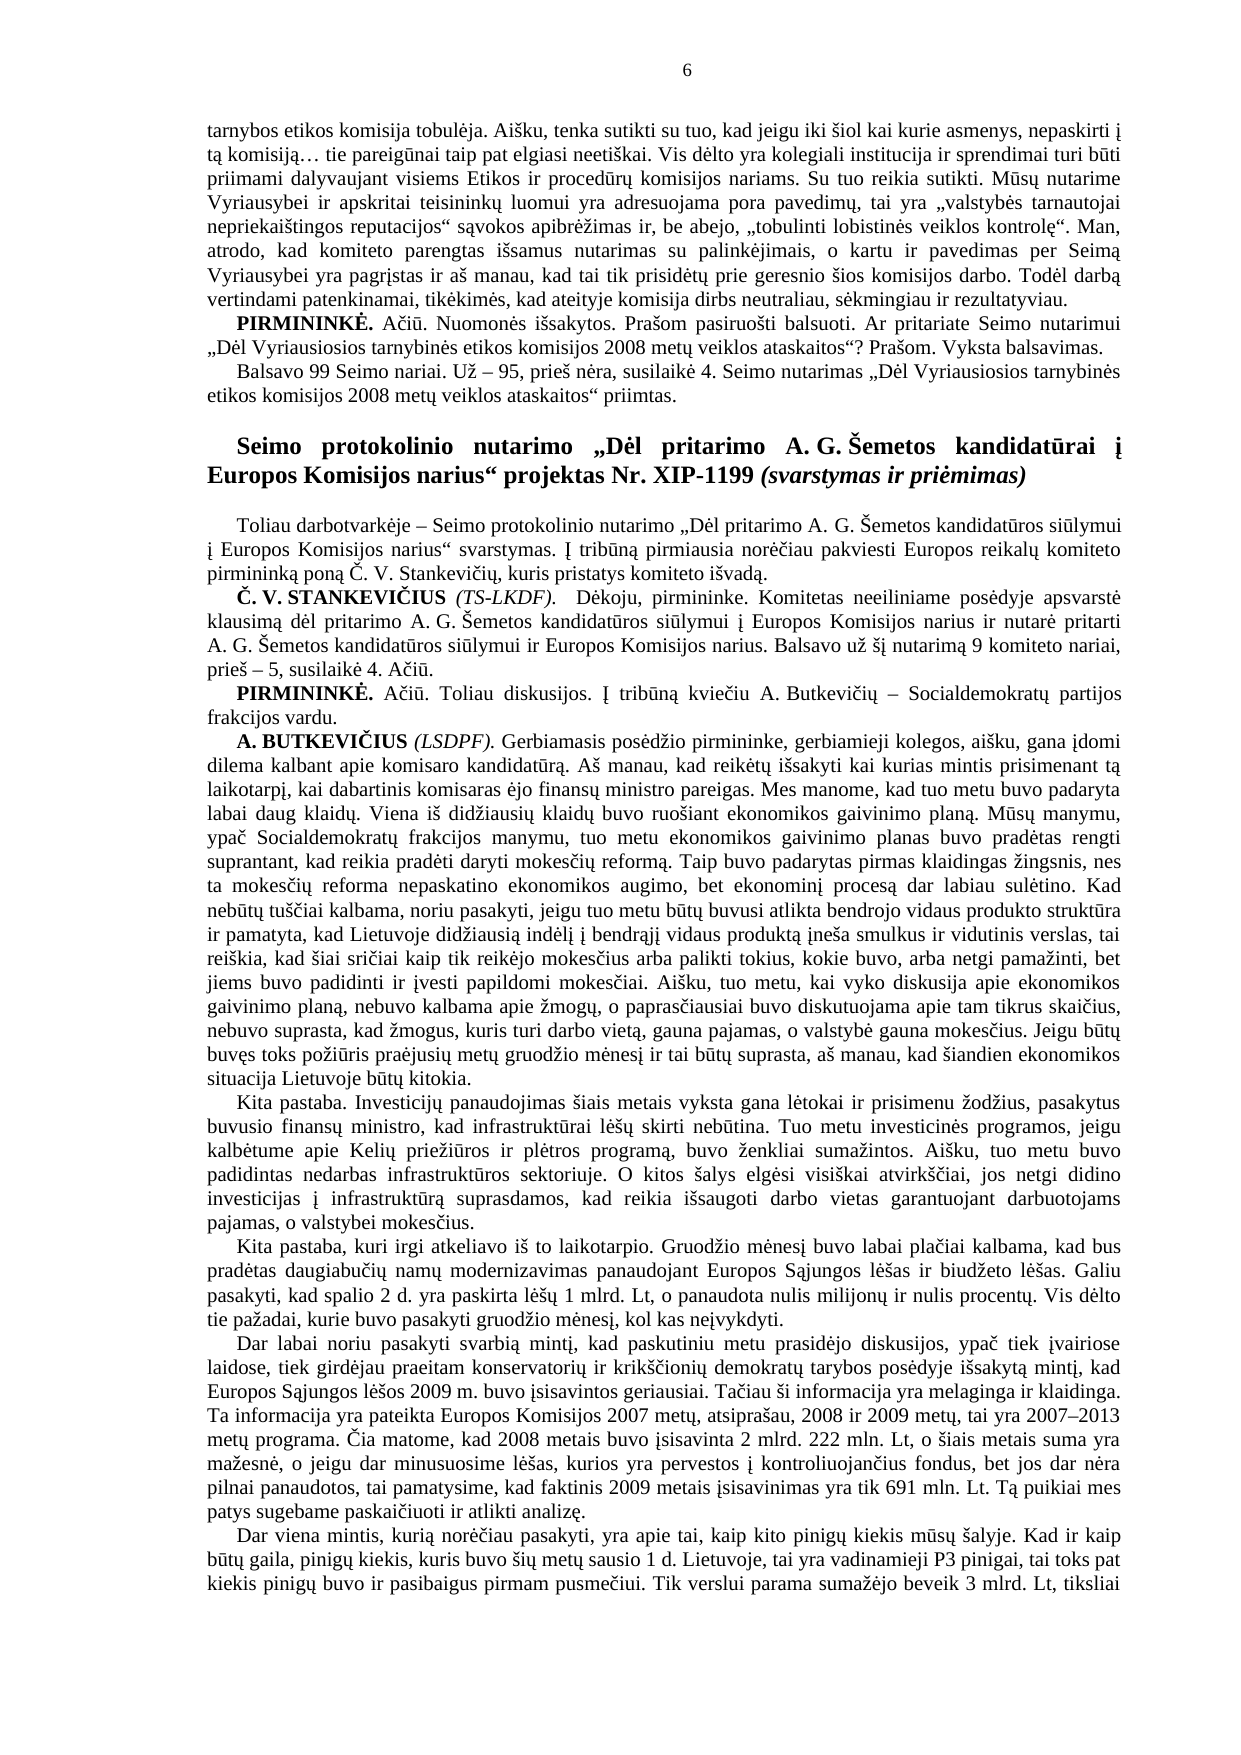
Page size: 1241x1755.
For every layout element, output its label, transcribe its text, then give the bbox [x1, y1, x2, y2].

text Seimo protokolinio nutarimo „Dėl pritarimo A. G. Šemetos kandidatūrai į Europos Komisijos narius“ projektas Nr. XIP-1199 (svarstymas ir priėmimas) [207, 431, 1122, 488]
text tarnybos etikos komisija tobulėja. Aišku, tenka sutikti su tuo, kad jeigu iki šiol kai kurie asmenys, nepaskirti į tą komisiją… tie pareigūnai taip pat elgiasi neetiškai. Vis dėlto yra kolegiali institucija ir sprendimai turi būti priimami dalyvaujant visiems Etikos ir procedūrų komisijos nariams. Su tuo reikia sutikti. Mūsų nutarime Vyriausybei ir apskritai teisininkų luomui yra adresuojama pora pavedimų, tai yra „valstybės tarnautojai nepriekaištingos reputacijos“ sąvokos apibrėžimas ir, be abejo, „tobulinti lobistinės veiklos kontrolę“. Man, atrodo, kad komiteto parengtas išsamus nutarimas su palinkėjimais, o kartu ir pavedimas per Seimą Vyriausybei yra pagrįstas ir aš manau, kad tai tik prisidėtų prie geresnio šios komisijos darbo. Todėl darbą vertindami patenkinamai, tikėkimės, kad ateityje komisija dirbs neutraliau, sėkmingiau ir rezultatyviau. [207, 118, 1122, 311]
text PIRMININKĖ. Ačiū. Nuomonės išsakytos. Prašom pasiruošti balsuoti. Ar pritariate Seimo nutarimui „Dėl Vyriausiosios tarnybinės etikos komisijos 2008 metų veiklos ataskaitos“? Prašom. Vyksta balsavimas. [207, 311, 1122, 359]
text Balsavo 99 Seimo nariai. Už – 95, prieš nėra, susilaikė 4. Seimo nutarimas „Dėl Vyriausiosios tarnybinės etikos komisijos 2008 metų veiklos ataskaitos“ priimtas. [207, 359, 1122, 407]
text Č. V. STANKEVIČIUS (TS-LKDF). Dėkoju, pirmininke. Komitetas neeiliniame posėdyje apsvarstė klausimą dėl pritarimo A. G. Šemetos kandidatūros siūlymui į Europos Komisijos narius ir nutarė pritarti A. G. Šemetos kandidatūros siūlymui ir Europos Komisijos narius. Balsavo už šį nutarimą 9 komiteto nariai, prieš – 5, susilaikė 4. Ačiū. [207, 585, 1122, 681]
text A. BUTKEVIČIUS (LSDPF). Gerbiamasis posėdžio pirmininke, gerbiamieji kolegos, aišku, gana įdomi dilema kalbant apie komisaro kandidatūrą. Aš manau, kad reikėtų išsakyti kai kurias mintis prisimenant tą laikotarpį, kai dabartinis komisaras ėjo finansų ministro pareigas. Mes manome, kad tuo metu buvo padaryta labai daug klaidų. Viena iš didžiausių klaidų buvo ruošiant ekonomikos gaivinimo planą. Mūsų manymu, ypač Socialdemokratų frakcijos manymu, tuo metu ekonomikos gaivinimo planas buvo pradėtas rengti suprantant, kad reikia pradėti daryti mokesčių reformą. Taip buvo padarytas pirmas klaidingas žingsnis, nes ta mokesčių reforma nepaskatino ekonomikos augimo, bet ekonominį procesą dar labiau sulėtino. Kad nebūtų tuščiai kalbama, noriu pasakyti, jeigu tuo metu būtų buvusi atlikta bendrojo vidaus produkto struktūra ir pamatyta, kad Lietuvoje didžiausią indėlį į bendrąjį vidaus produktą įneša smulkus ir vidutinis verslas, tai reiškia, kad šiai sričiai kaip tik reikėjo mokesčius arba palikti tokius, kokie buvo, arba netgi pamažinti, bet jiems buvo padidinti ir įvesti papildomi mokesčiai. Aišku, tuo metu, kai vyko diskusija apie ekonomikos gaivinimo planą, nebuvo kalbama apie žmogų, o paprasčiausiai buvo diskutuojama apie tam tikrus skaičius, nebuvo suprasta, kad žmogus, kuris turi darbo vietą, gauna pajamas, o valstybė gauna mokesčius. Jeigu būtų buvęs toks požiūris praėjusių metų gruodžio mėnesį ir tai būtų suprasta, aš manau, kad šiandien ekonomikos situacija Lietuvoje būtų kitokia. [207, 729, 1122, 1090]
text Kita pastaba. Investicijų panaudojimas šiais metais vyksta gana lėtokai ir prisimenu žodžius, pasakytus buvusio finansų ministro, kad infrastruktūrai lėšų skirti nebūtina. Tuo metu investicinės programos, jeigu kalbėtume apie Kelių priežiūros ir plėtros programą, buvo ženkliai sumažintos. Aišku, tuo metu buvo padidintas nedarbas infrastruktūros sektoriuje. O kitos šalys elgėsi visiškai atvirkščiai, jos netgi didino investicijas į infrastruktūrą suprasdamos, kad reikia išsaugoti darbo vietas garantuojant darbuotojams pajamas, o valstybei mokesčius. [207, 1090, 1122, 1234]
text Dar viena mintis, kurią norėčiau pasakyti, yra apie tai, kaip kito pinigų kiekis mūsų šalyje. Kad ir kaip būtų gaila, pinigų kiekis, kuris buvo šių metų sausio 1 d. Lietuvoje, tai yra vadinamieji P3 pinigai, tai toks pat kiekis pinigų buvo ir pasibaigus pirmam pusmečiui. Tik verslui parama sumažėjo beveik 3 mlrd. Lt, tiksliai [207, 1523, 1122, 1595]
text PIRMININKĖ. Ačiū. Toliau diskusijos. Į tribūną kviečiu A. Butkevičių – Socialdemokratų partijos frakcijos vardu. [207, 681, 1122, 729]
text Toliau darbotvarkėje – Seimo protokolinio nutarimo „Dėl pritarimo A. G. Šemetos kandidatūros siūlymui į Europos Komisijos narius“ svarstymas. Į tribūną pirmiausia norėčiau pakviesti Europos reikalų komiteto pirmininką poną Č. V. Stankevičių, kuris pristatys komiteto išvadą. [207, 512, 1122, 585]
text Kita pastaba, kuri irgi atkeliavo iš to laikotarpio. Gruodžio mėnesį buvo labai plačiai kalbama, kad bus pradėtas daugiabučių namų modernizavimas panaudojant Europos Sąjungos lėšas ir biudžeto lėšas. Galiu pasakyti, kad spalio 2 d. yra paskirta lėšų 1 mlrd. Lt, o panaudota nulis milijonų ir nulis procentų. Vis dėlto tie pažadai, kurie buvo pasakyti gruodžio mėnesį, kol kas neįvykdyti. [207, 1234, 1122, 1331]
text Dar labai noriu pasakyti svarbią mintį, kad paskutiniu metu prasidėjo diskusijos, ypač tiek įvairiose laidose, tiek girdėjau praeitam konservatorių ir krikščionių demokratų tarybos posėdyje išsakytą mintį, kad Europos Sąjungos lėšos 2009 m. buvo įsisavintos geriausiai. Tačiau ši informacija yra melaginga ir klaidinga. Ta informacija yra pateikta Europos Komisijos 2007 metų, atsiprašau, 2008 ir 2009 metų, tai yra 2007–2013 metų programa. Čia matome, kad 2008 metais buvo įsisavinta 2 mlrd. 222 mln. Lt, o šiais metais suma yra mažesnė, o jeigu dar minusuosime lėšas, kurios yra pervestos į kontroliuojančius fondus, bet jos dar nėra pilnai panaudotos, tai pamatysime, kad faktinis 2009 metais įsisavinimas yra tik 691 mln. Lt. Tą puikiai mes patys sugebame paskaičiuoti ir atlikti analizę. [207, 1331, 1122, 1523]
